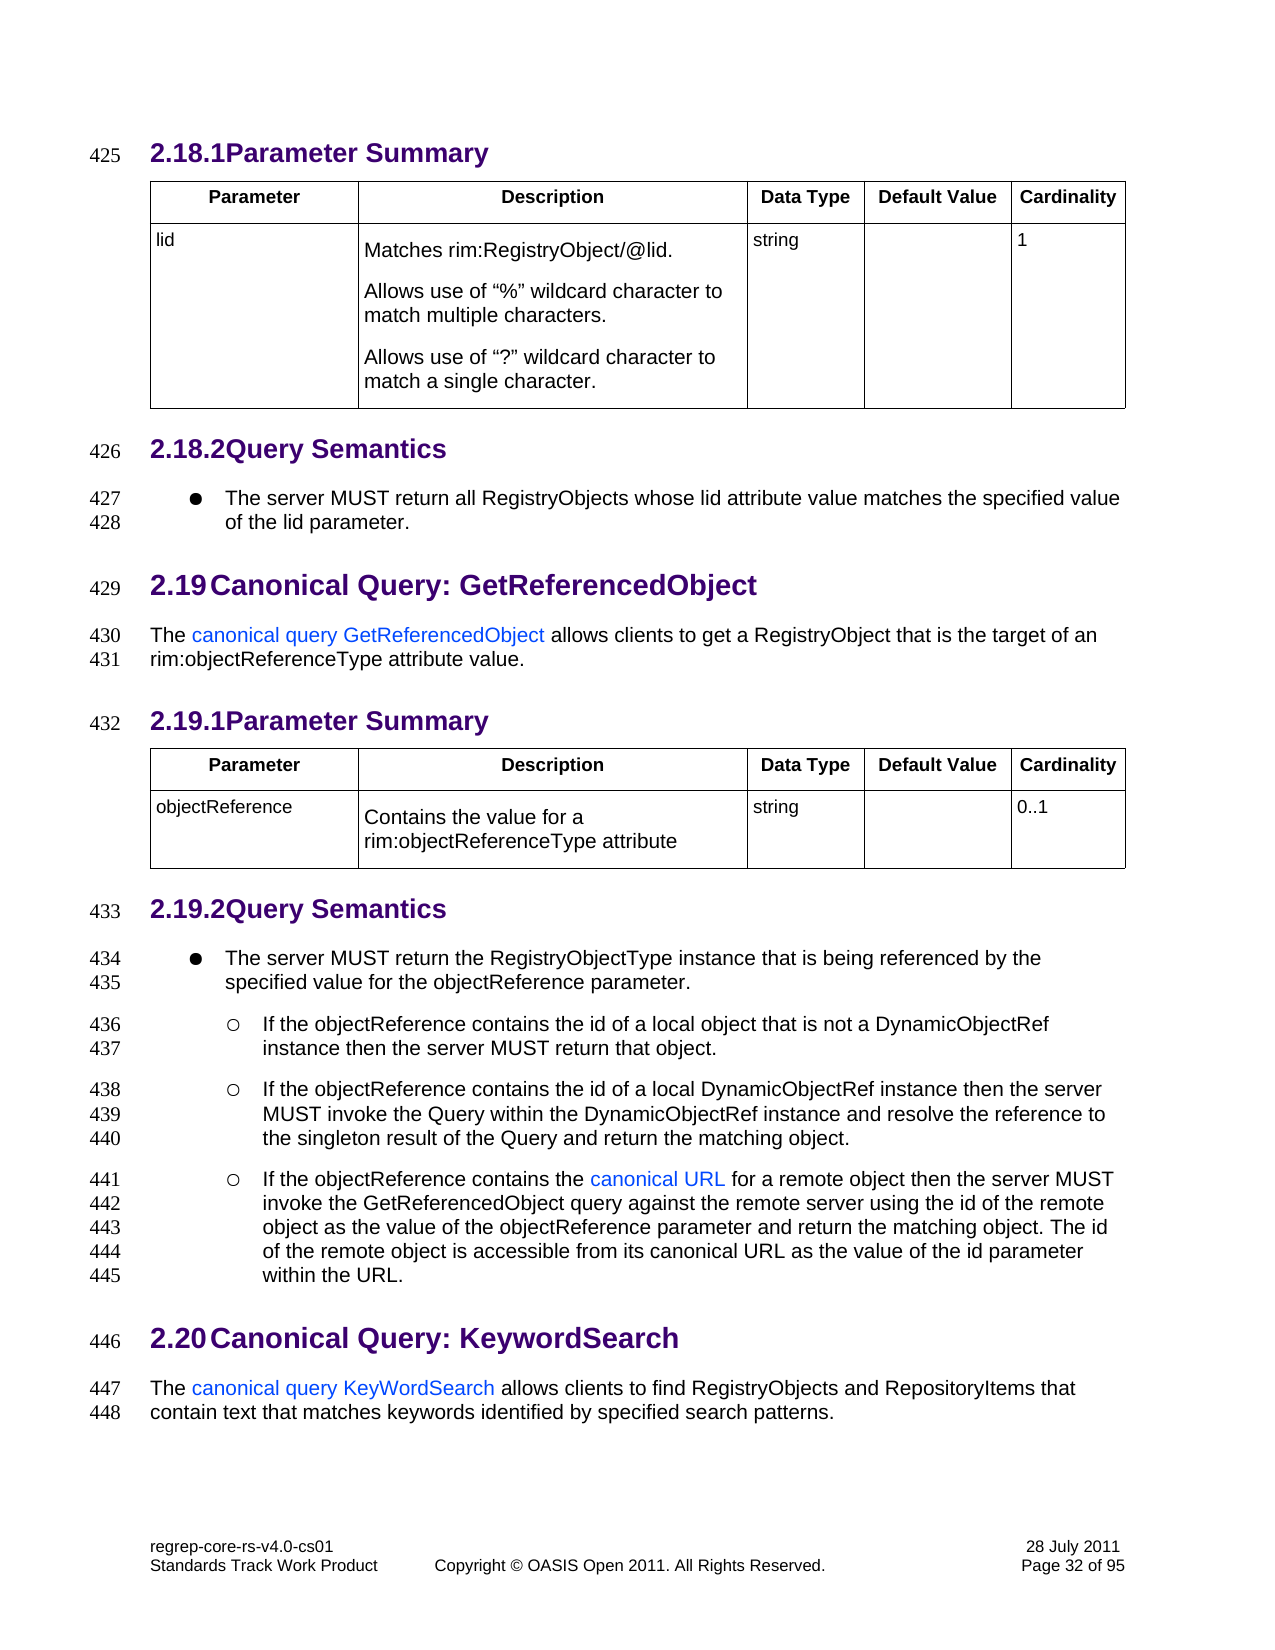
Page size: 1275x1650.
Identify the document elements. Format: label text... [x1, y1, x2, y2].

subtitle Query Semantics [150, 433, 1125, 464]
table_header Default Value [865, 182, 1011, 223]
table_cell [865, 791, 1011, 868]
text The canonical query GetReferencedObject allows clients to get a RegistryObject that is the target of an rim:objectReferenceType attribute value. [150, 622, 1125, 670]
table_header Parameter [151, 182, 358, 223]
list The server MUST return the RegistryObjectType instance that is being referenced by the specified value for the objectReference parameter. [187, 945, 1125, 993]
list The server MUST return all RegistryObjects whose lid attribute value matches the specified value of the lid parameter. [187, 486, 1125, 533]
subtitle Parameter Summary [150, 137, 1125, 168]
table_header Data Type [748, 182, 864, 223]
table_header Default Value [865, 749, 1011, 790]
table_cell lid [151, 224, 358, 408]
table_header Cardinality [1012, 749, 1125, 790]
table_cell string [748, 791, 864, 868]
list If the objectReference contains the canonical URL for a remote object then the server MUST invoke the GetReferencedObject query against the remote server using the id of the remote object as the value of the objectReference parameter and return the matching object. The id of the remote object is accessible from its canonical URL as the value of the id parameter within the URL. [225, 1167, 1125, 1287]
subtitle Canonical Query: KeywordSearch [150, 1322, 1125, 1355]
subtitle Parameter Summary [150, 705, 1125, 736]
table_cell 0..1 [1012, 791, 1125, 868]
table_header Description [359, 749, 747, 790]
subtitle Query Semantics [150, 893, 1125, 924]
list If the objectReference contains the id of a local DynamicObjectRef instance then the server MUST invoke the Query within the DynamicObjectRef instance and resolve the reference to the singleton result of the Query and return the matching object. [225, 1077, 1125, 1149]
text The canonical query KeyWordSearch allows clients to find RegistryObjects and RepositoryItems that contain text that matches keywords identified by specified search patterns. [150, 1376, 1125, 1424]
table_header Parameter [151, 749, 358, 790]
table_cell 1 [1012, 224, 1125, 408]
table_cell Matches rim:RegistryObject/@lid. Allows use of “%” wildcard character to match multiple characters. Allows use of “?” wildcard character to match a single character. [359, 224, 747, 408]
subtitle Canonical Query: GetReferencedObject [150, 568, 1125, 602]
table_header Cardinality [1012, 182, 1125, 223]
table_header Description [359, 182, 747, 223]
table_header Data Type [748, 749, 864, 790]
table_cell objectReference [151, 791, 358, 868]
table_cell [865, 224, 1011, 408]
list If the objectReference contains the id of a local object that is not a DynamicObjectRef instance then the server MUST return that object. [225, 1011, 1125, 1059]
table_cell string [748, 224, 864, 408]
table_cell Contains the value for a rim:objectReferenceType attribute [359, 791, 747, 868]
